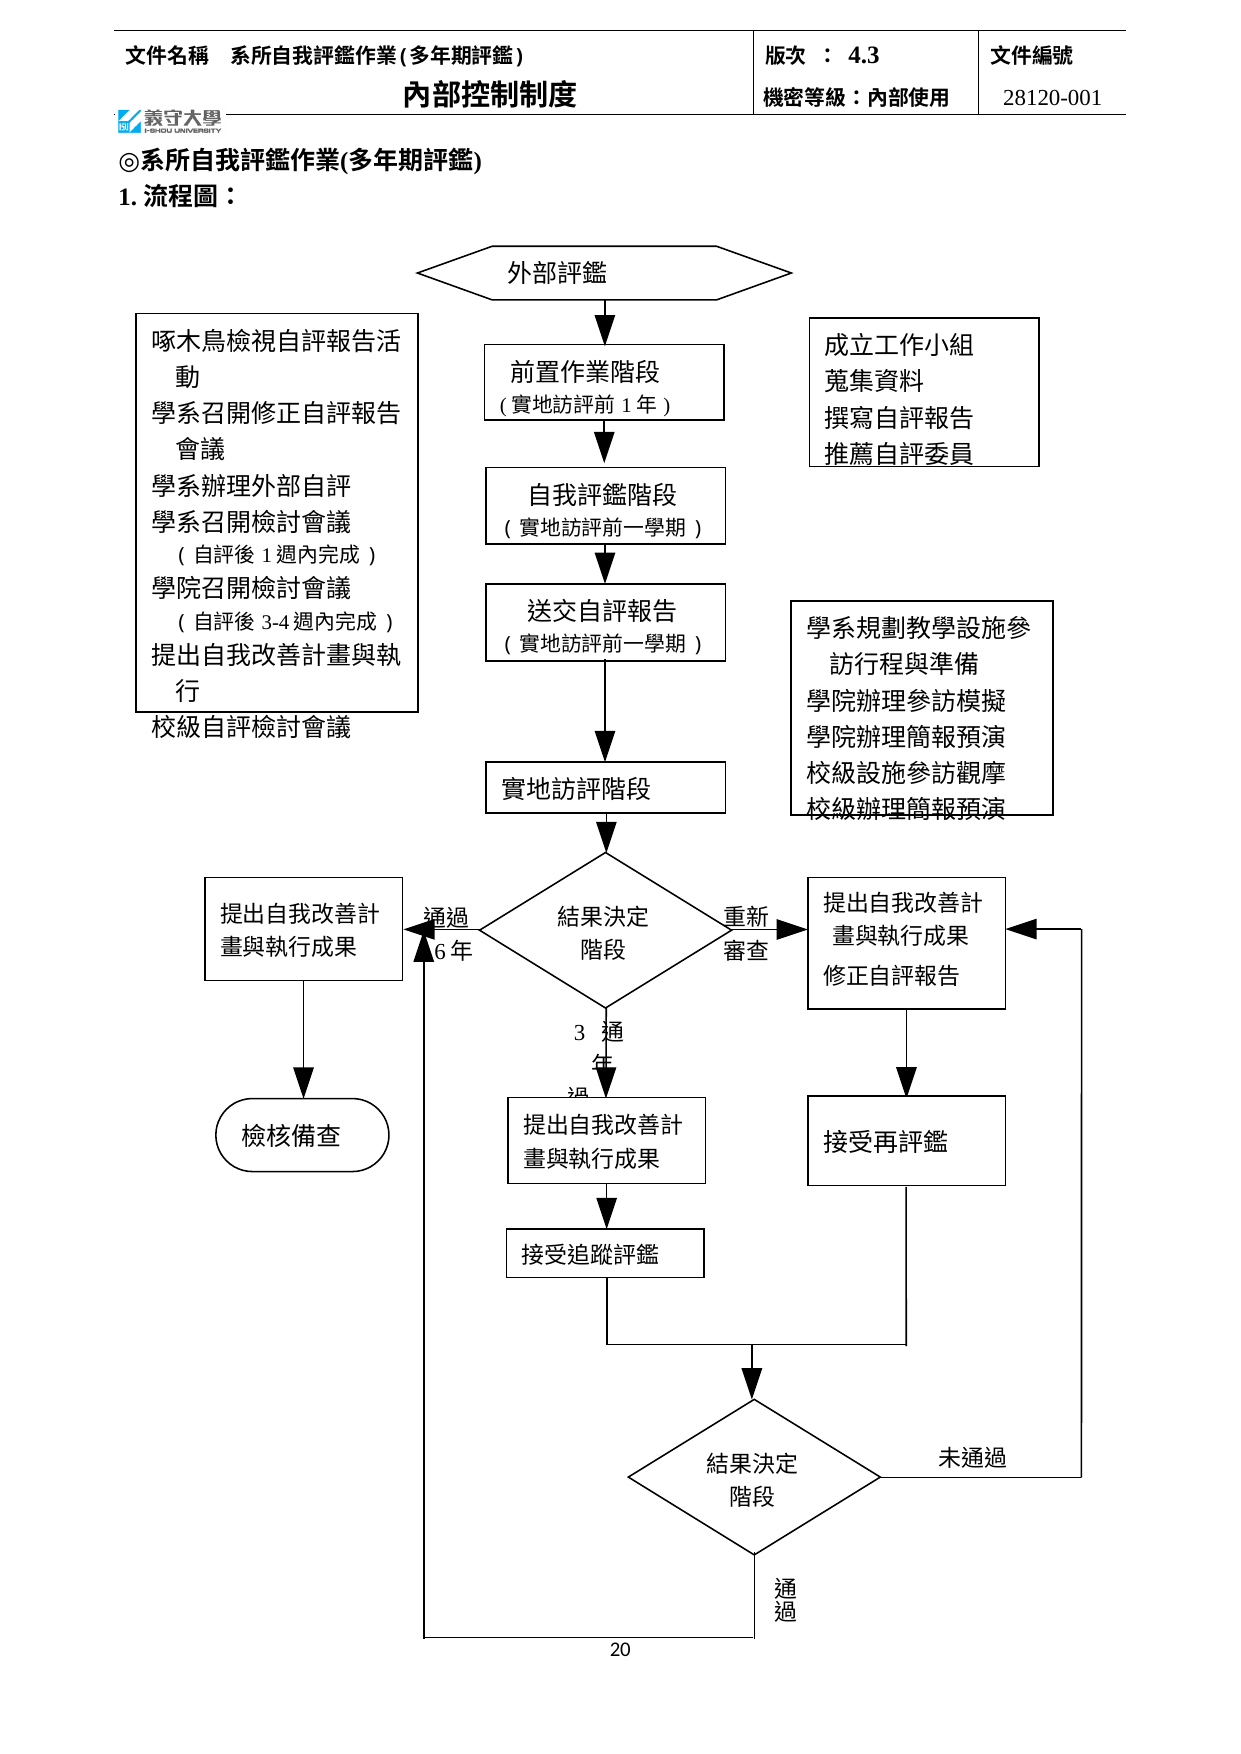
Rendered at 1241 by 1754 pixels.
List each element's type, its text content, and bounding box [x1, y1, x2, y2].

text 1. 流程圖： [118, 177, 1122, 213]
subtitle ◎系所自我評鑑作業(多年期評鑑) [118, 140, 1122, 177]
